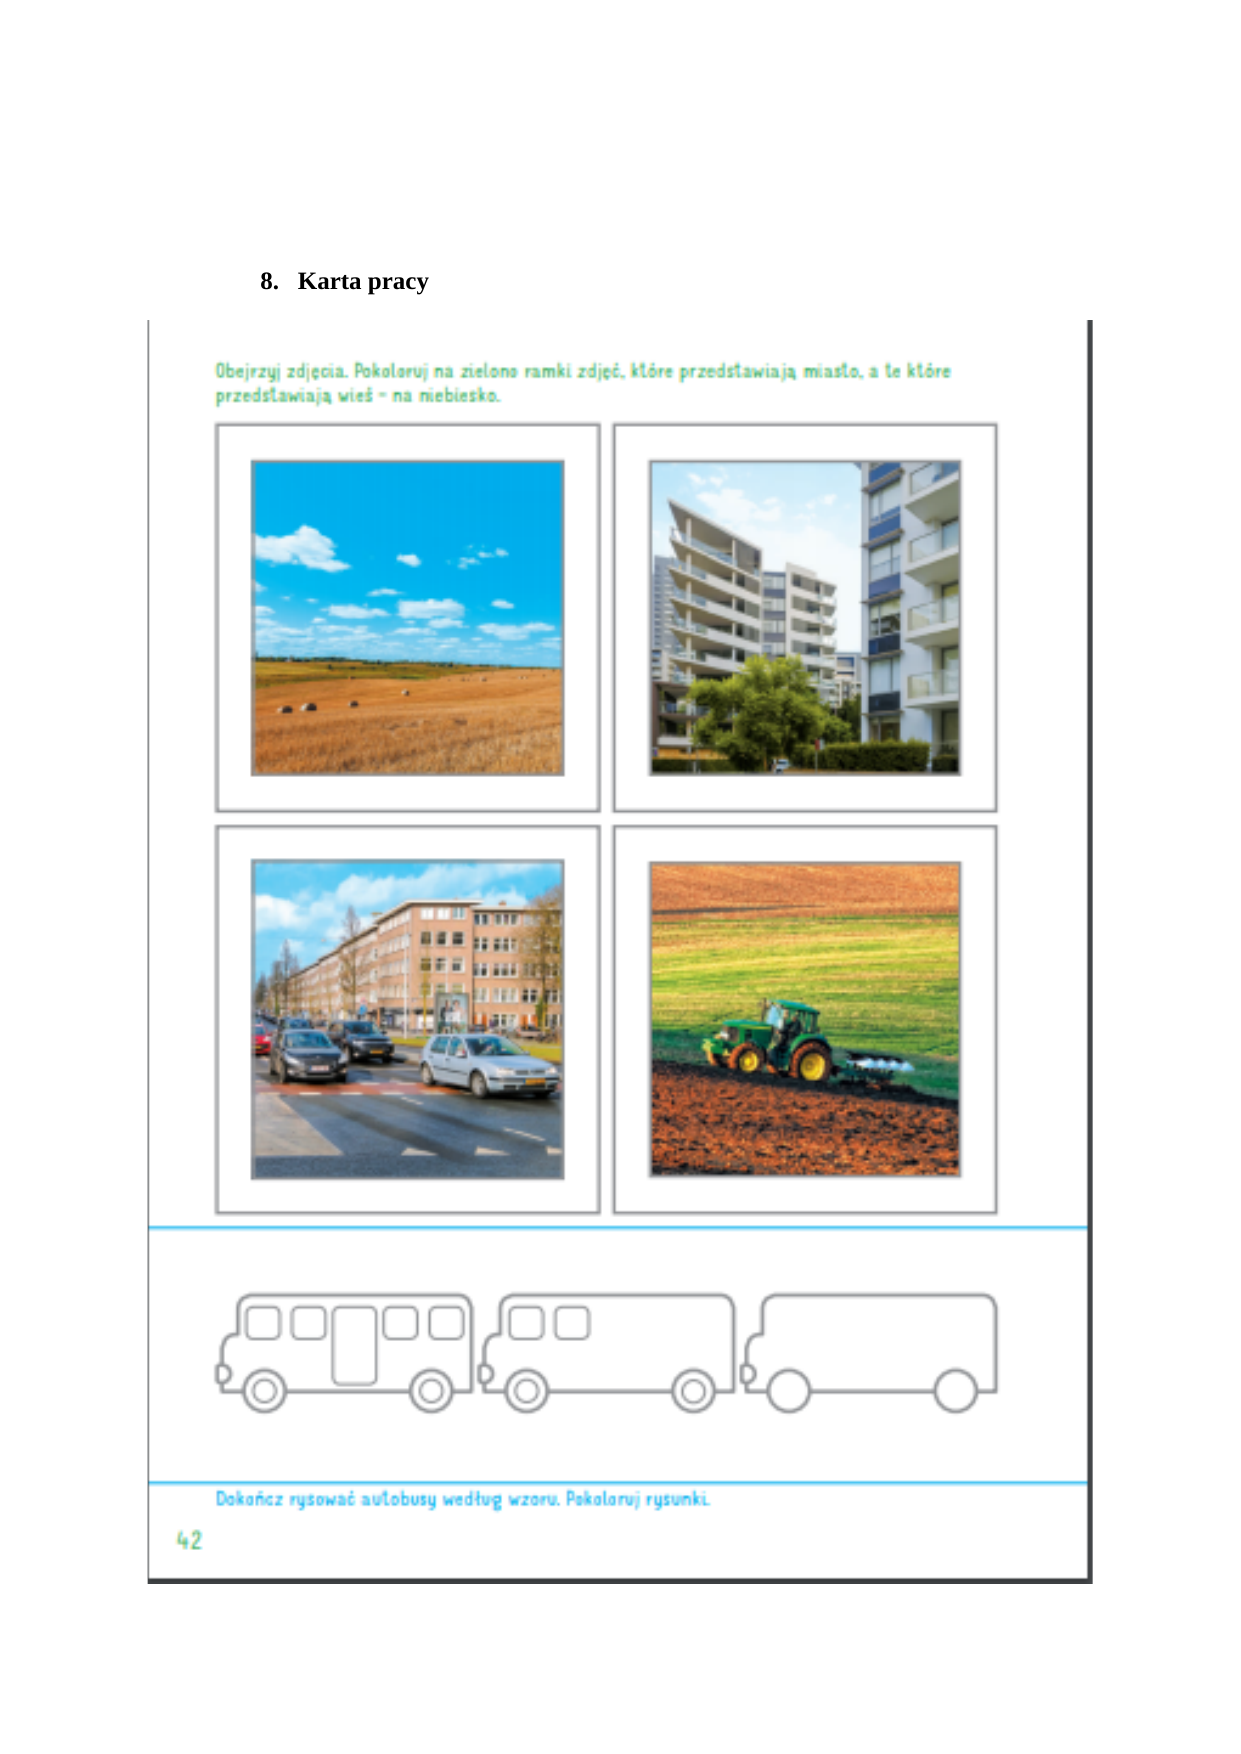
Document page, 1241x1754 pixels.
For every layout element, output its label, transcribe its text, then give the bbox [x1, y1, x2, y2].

list Karta pracy [260, 266, 1093, 295]
